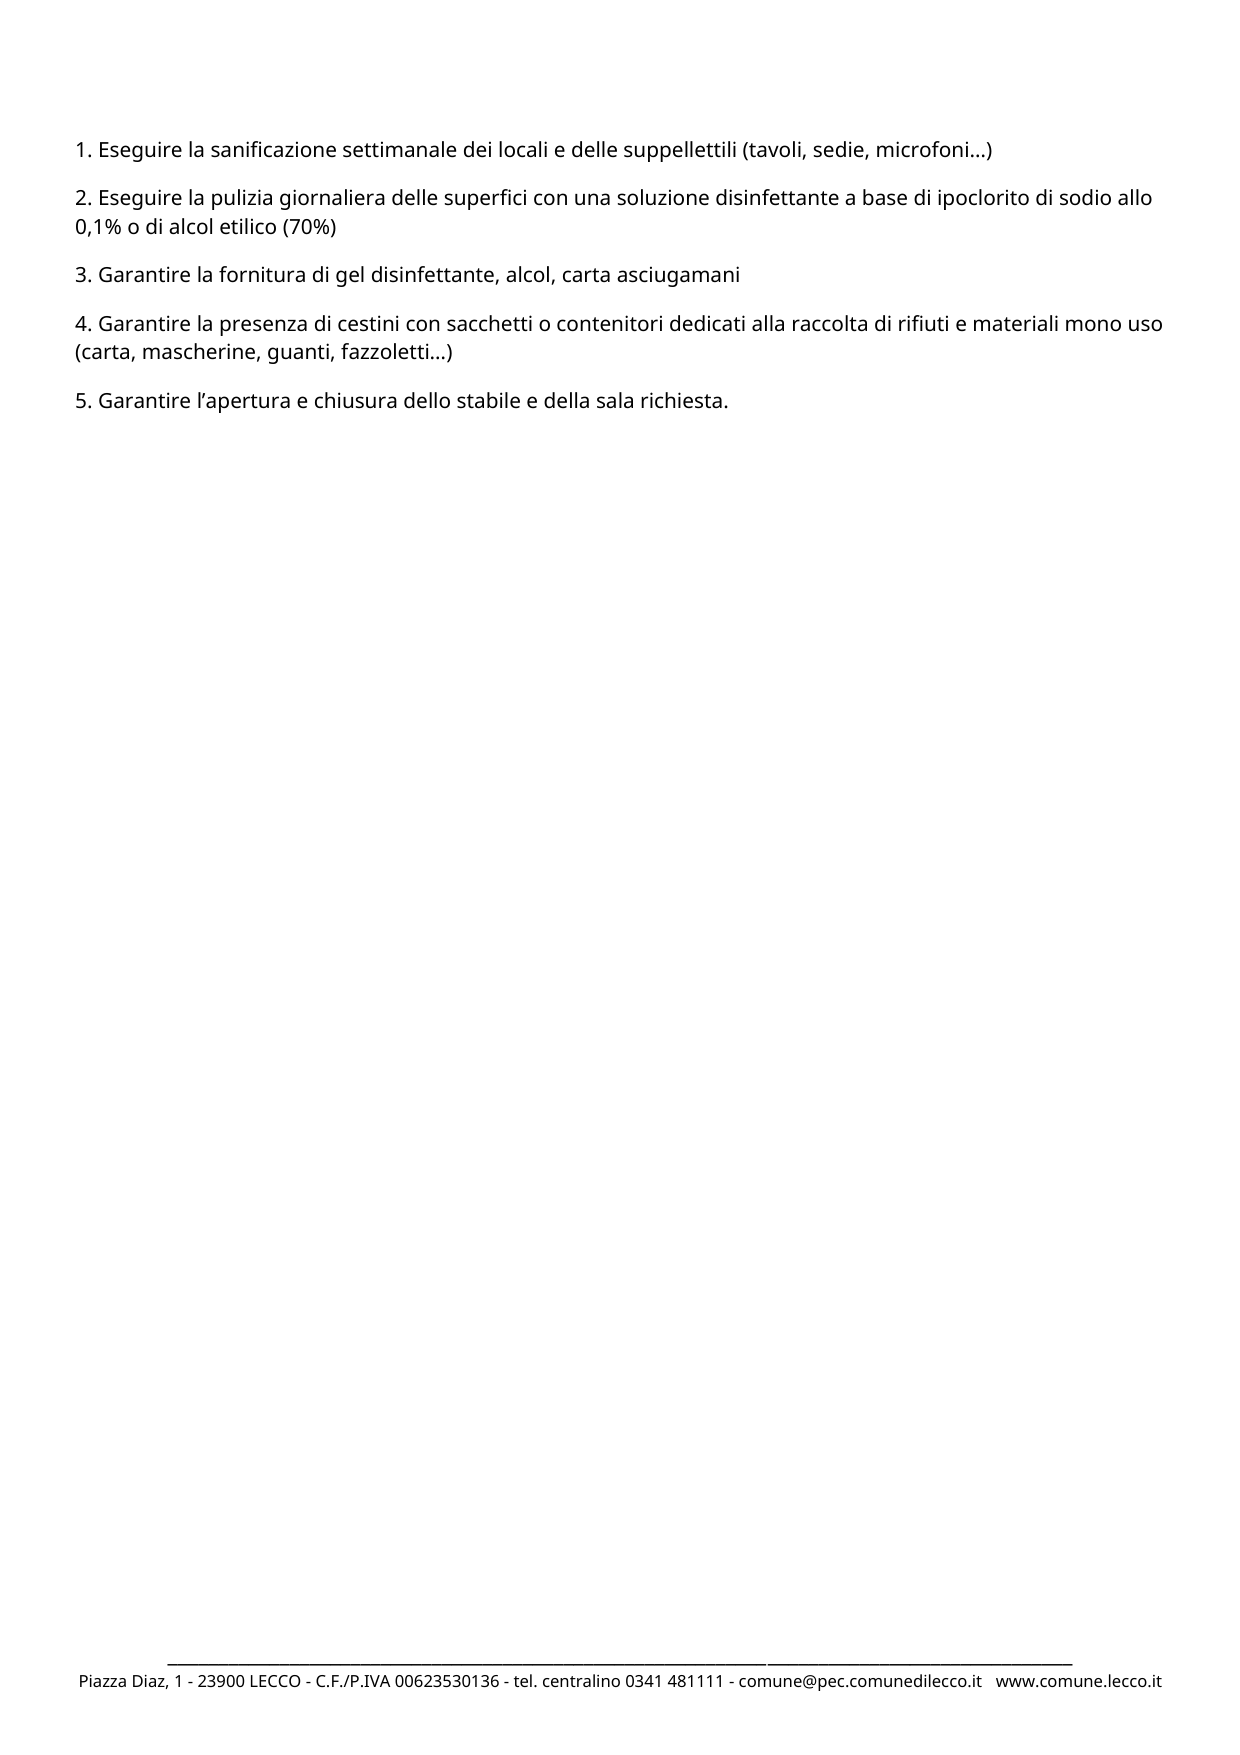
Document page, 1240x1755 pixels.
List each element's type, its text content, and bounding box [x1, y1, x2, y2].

text 2. Eseguire la pulizia giornaliera delle superfici con una soluzione disinfettante a base di ipoclorito di sodio allo 0,1% o di alcol etilico (70%) [75, 183, 1167, 240]
text 5. Garantire l’apertura e chiusura dello stabile e della sala richiesta. [75, 386, 1167, 443]
text 3. Garantire la fornitura di gel disinfettante, alcol, carta asciugamani [75, 260, 1167, 289]
text 1. Eseguire la sanificazione settimanale dei locali e delle suppellettili (tavoli, sedie, microfoni…) [75, 106, 1167, 163]
text 4. Garantire la presenza di cestini con sacchetti o contenitori dedicati alla raccolta di rifiuti e materiali mono uso (carta, mascherine, guanti, fazzoletti…) [75, 309, 1167, 366]
